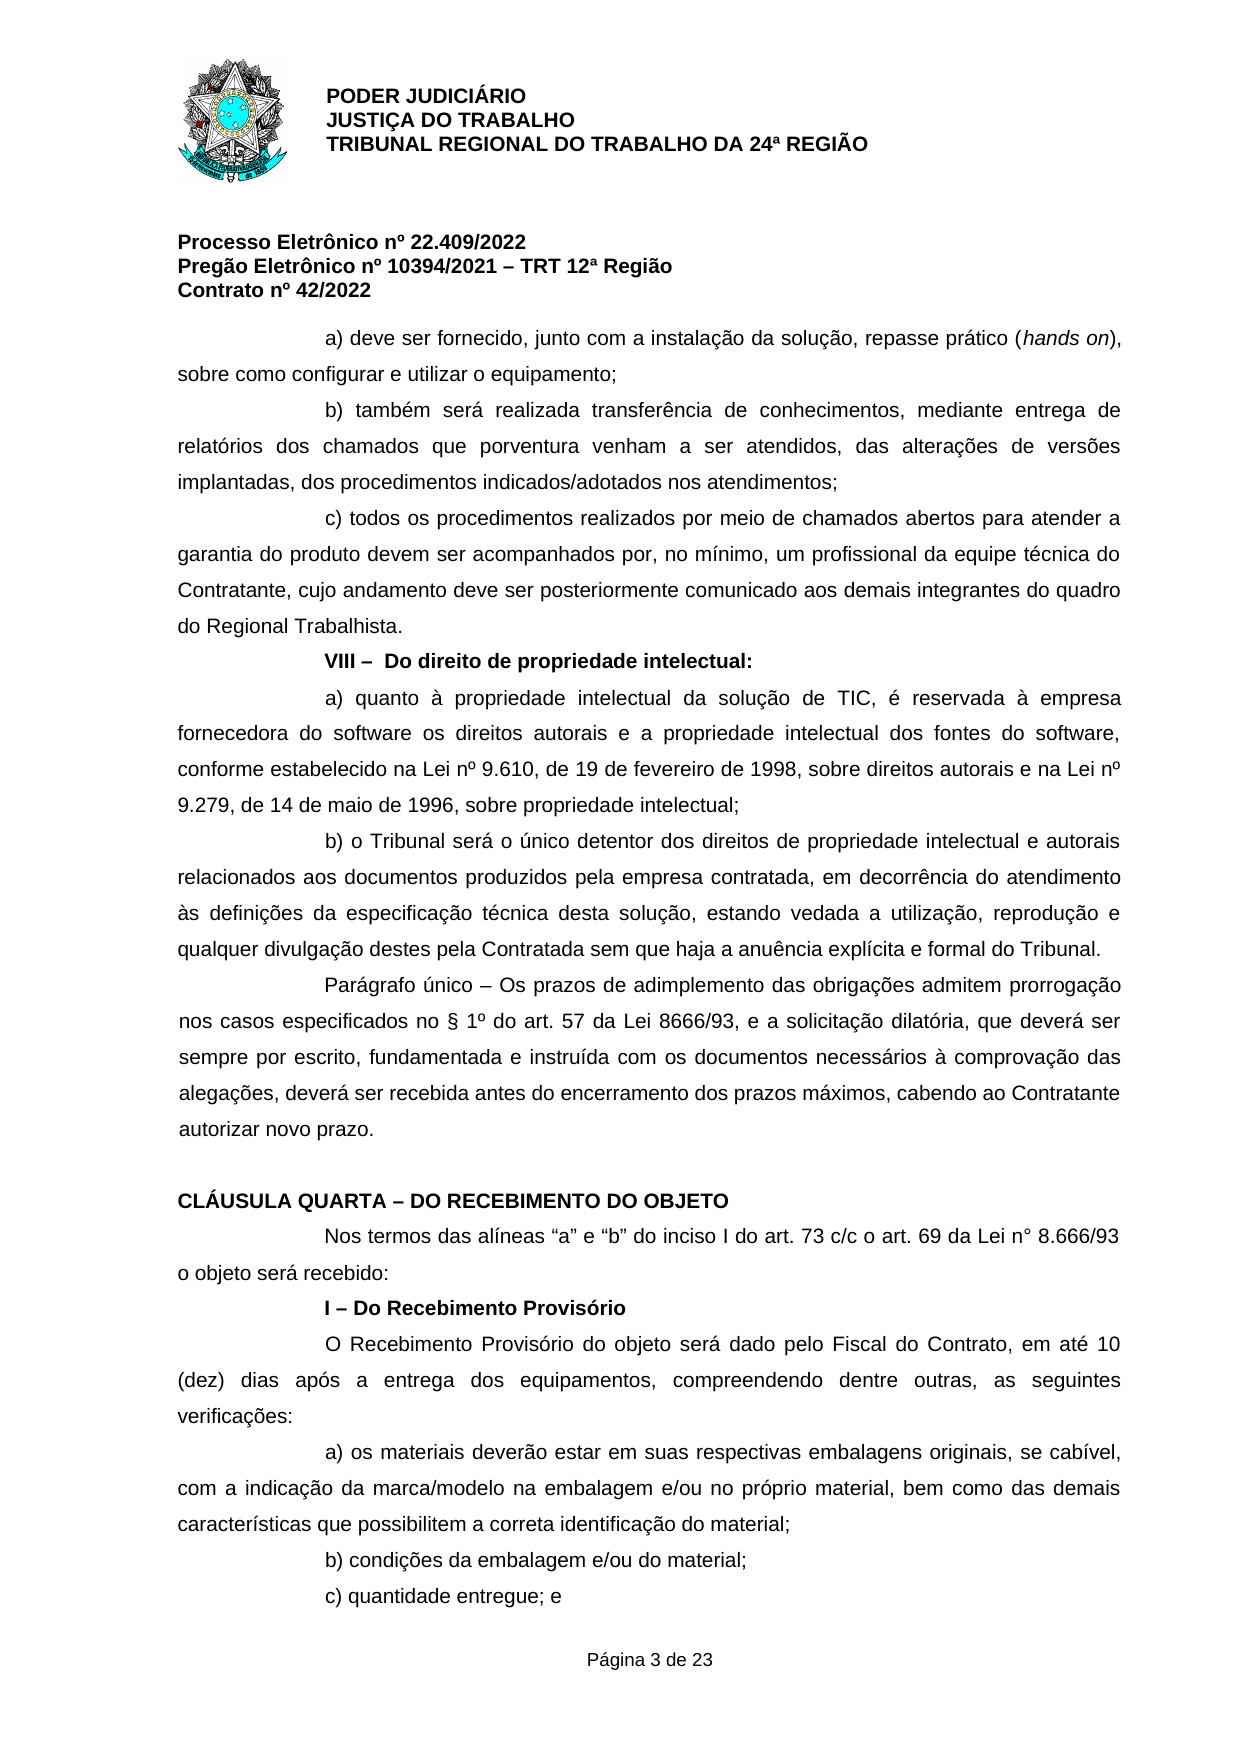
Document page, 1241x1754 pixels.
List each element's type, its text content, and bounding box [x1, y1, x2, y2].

text c) todos os procedimentos realizados por meio de chamados abertos para atender a garantia do produto devem ser acompanhados por, no mínimo, um profissional da equipe técnica do Contratante, cujo andamento deve ser posteriormente comunicado aos demais integrantes do quadro do Regional Trabalhista. [177, 506, 1122, 637]
text a) deve ser fornecido, junto com a instalação da solução, repasse prático (hands on), sobre como configurar e utilizar o equipamento; [177, 326, 1122, 386]
text Nos termos das alíneas “a” e “b” do inciso I do art. 73 c/c o art. 69 da Lei n° 8.666/93 o objeto será recebido: [177, 1224, 1122, 1284]
text b) condições da embalagem e/ou do material; [177, 1548, 1122, 1572]
text c) quantidade entregue; e [177, 1584, 1122, 1608]
text a) quanto à propriedade intelectual da solução de TIC, é reservada à empresa fornecedora do software os direitos autorais e a propriedade intelectual dos fontes do software, conforme estabelecido na Lei nº 9.610, de 19 de fevereiro de 1998, sobre direitos autorais e na Lei nº 9.279, de 14 de maio de 1996, sobre propriedade intelectual; [177, 685, 1122, 817]
text Parágrafo único – Os prazos de adimplemento das obrigações admitem prorrogação nos casos especificados no § 1º do art. 57 da Lei 8666/93, e a solicitação dilatória, que deverá ser sempre por escrito, fundamentada e instruída com os documentos necessários à comprovação das alegações, deverá ser recebida antes do encerramento dos prazos máximos, cabendo ao Contratante autorizar novo prazo. [179, 973, 1122, 1141]
text b) também será realizada transferência de conhecimentos, mediante entrega de relatórios dos chamados que porventura venham a ser atendidos, das alterações de versões implantadas, dos procedimentos indicados/adotados nos atendimentos; [177, 398, 1122, 494]
text b) o Tribunal será o único detentor dos direitos de propriedade intelectual e autorais relacionados aos documentos produzidos pela empresa contratada, em decorrência do atendimento às definições da especificação técnica desta solução, estando vedada a utilização, reprodução e qualquer divulgação destes pela Contratada sem que haja a anuência explícita e formal do Tribunal. [177, 829, 1122, 961]
text a) os materiais deverão estar em suas respectivas embalagens originais, se cabível, com a indicação da marca/modelo na embalagem e/ou no próprio material, bem como das demais características que possibilitem a correta identificação do material; [177, 1440, 1122, 1536]
picture [177, 58, 289, 183]
text O Recebimento Provisório do objeto será dado pelo Fiscal do Contrato, em até 10 (dez) dias após a entrega dos equipamentos, compreendendo dentre outras, as seguintes verificações: [177, 1332, 1122, 1428]
text I – Do Recebimento Provisório [177, 1296, 1122, 1320]
text VIII – Do direito de propriedade intelectual: [179, 649, 1122, 673]
text CLÁUSULA QUARTA – DO RECEBIMENTO DO OBJETO [177, 1188, 1117, 1212]
